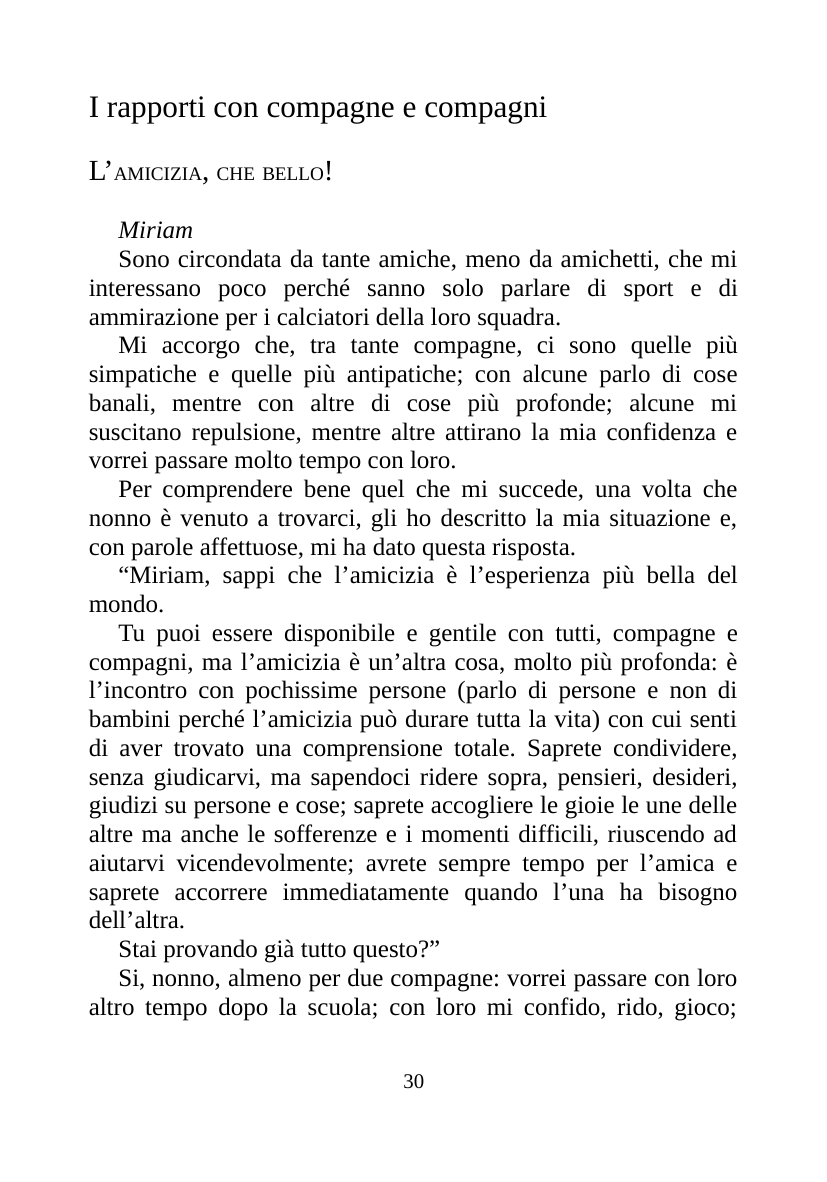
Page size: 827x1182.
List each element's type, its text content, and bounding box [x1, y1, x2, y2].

text I rapporti con compagne e compagni [88, 88, 738, 124]
subtitle L’amicizia, che bello! [88, 153, 738, 187]
text Tu puoi essere disponibile e gentile con tutti, compagne e compagni, ma l’amicizia è un’altra cosa, molto più profonda: è l’incontro con pochissime persone (parlo di persone e non di bambini perché l’amicizia può durare tutta la vita) con cui senti di aver trovato una comprensione totale. Saprete condividere, senza giudicarvi, ma sapendoci ridere sopra, pensieri, desideri, giudizi su persone e cose; saprete accogliere le gioie le une delle altre ma anche le sofferenze e i momenti difficili, riuscendo ad aiutarvi vicendevolmente; avrete sempre tempo per l’amica e saprete accorrere immediatamente quando l’una ha bisogno dell’altra. [88, 618, 738, 934]
text Miriam [88, 216, 738, 244]
text Sono circondata da tante amiche, meno da amichetti, che mi interessano poco perché sanno solo parlare di sport e di ammirazione per i calciatori della loro squadra. [88, 244, 738, 331]
text Si, nonno, almeno per due compagne: vorrei passare con loro altro tempo dopo la scuola; con loro mi confido, rido, gioco; [88, 963, 738, 1021]
text Mi accorgo che, tra tante compagne, ci sono quelle più simpatiche e quelle più antipatiche; con alcune parlo di cose banali, mentre con altre di cose più profonde; alcune mi suscitano repulsione, mentre altre attirano la mia confidenza e vorrei passare molto tempo con loro. [88, 331, 738, 474]
text Per comprendere bene quel che mi succede, una volta che nonno è venuto a trovarci, gli ho descritto la mia situazione e, con parole affettuose, mi ha dato questa risposta. [88, 474, 738, 561]
text Stai provando già tutto questo?” [88, 934, 738, 963]
text “Miriam, sappi che l’amicizia è l’esperienza più bella del mondo. [88, 561, 738, 618]
